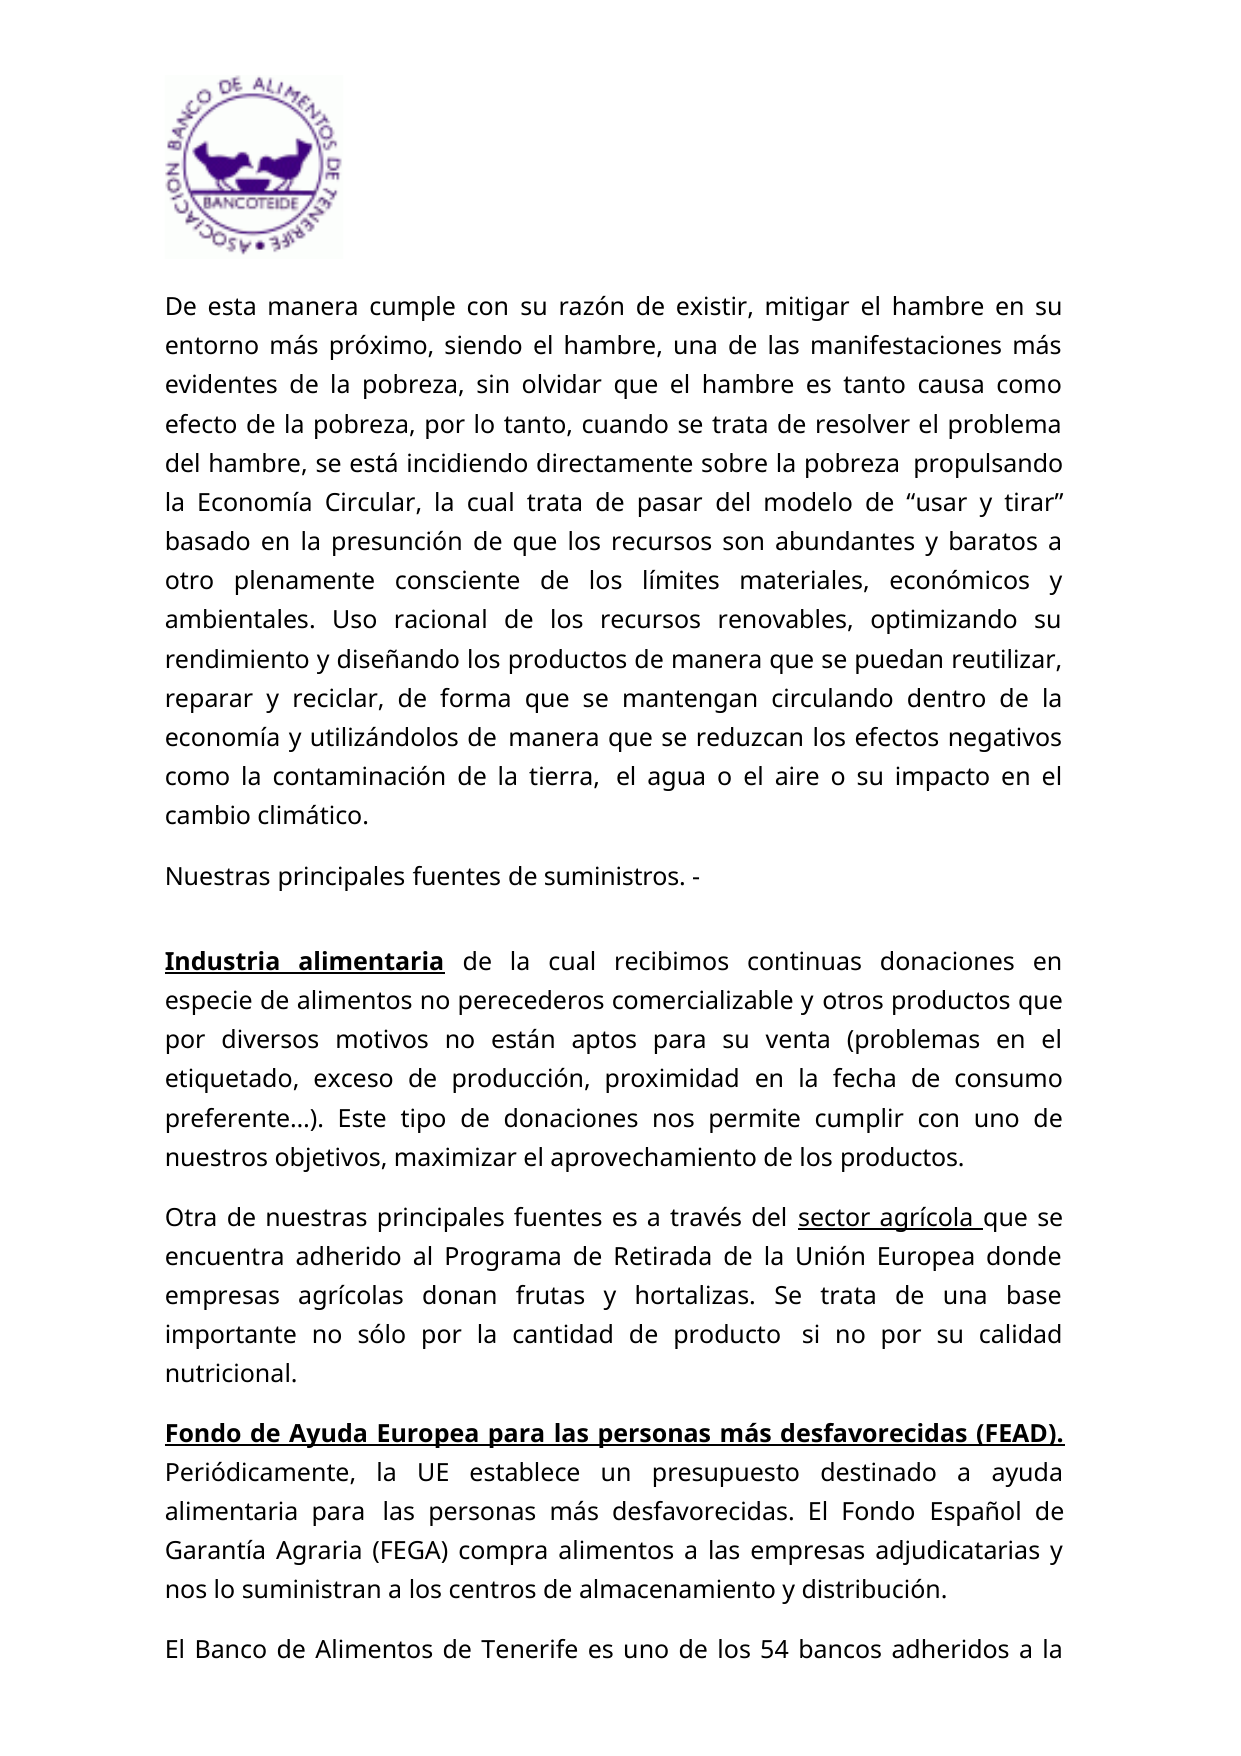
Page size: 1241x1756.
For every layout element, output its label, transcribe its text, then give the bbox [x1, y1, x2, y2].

text Fondo de Ayuda Europea para las personas más desfavorecidas (FEAD). [164, 1416, 1064, 1444]
text Industria alimentaria de la cual recibimos continuas donaciones en especie de alimentos no perecederos comercializable y otros productos que por diversos motivos no están aptos para su venta (problemas en el etiquetado, exceso de producción, proximidad en la fecha de consumo preferente…). Este tipo de donaciones nos permite cumplir con uno de nuestros objetivos, maximizar el aprovechamiento de los productos. [164, 943, 1063, 1173]
text Periódicamente, la UE establece un presupuesto destinado a ayuda alimentaria para las personas más desfavorecidas. El Fondo Español de Garantía Agraria (FEGA) compra alimentos a las empresas adjudicatarias y nos lo suministran a los centros de almacenamiento y distribución. [164, 1445, 1064, 1606]
text De esta manera cumple con su razón de existir, mitigar el hambre en su entorno más próximo, siendo el hambre, una de las manifestaciones más evidentes de la pobreza, sin olvidar que el hambre es tanto causa como efecto de la pobreza, por lo tanto, cuando se trata de resolver el problema del hambre, se está incidiendo directamente sobre la pobreza propulsando la Economía Circular, la cual trata de pasar del modelo de “usar y tirar” basado en la presunción de que los recursos son abundantes y baratos a otro plenamente consciente de los límites materiales, económicos y ambientales. Uso racional de los recursos renovables, optimizando su rendimiento y diseñando los productos de manera que se puedan reutilizar, reparar y reciclar, de forma que se mantengan circulando dentro de la economía y utilizándolos de manera que se reduzcan los efectos negativos como la contaminación de la tierra, el agua o el aire o su impacto en el cambio climático. [164, 289, 1063, 832]
text Otra de nuestras principales fuentes es a través del sector agrícola que se encuentra adherido al Programa de Retirada de la Unión Europea donde empresas agrícolas donan frutas y hortalizas. Se trata de una base importante no sólo por la cantidad de producto si no por su calidad nutricional. [164, 1199, 1063, 1390]
text El Banco de Alimentos de Tenerife es uno de los 54 bancos adheridos a la [164, 1632, 1064, 1666]
text Nuestras principales fuentes de suministros. - [164, 859, 1076, 893]
